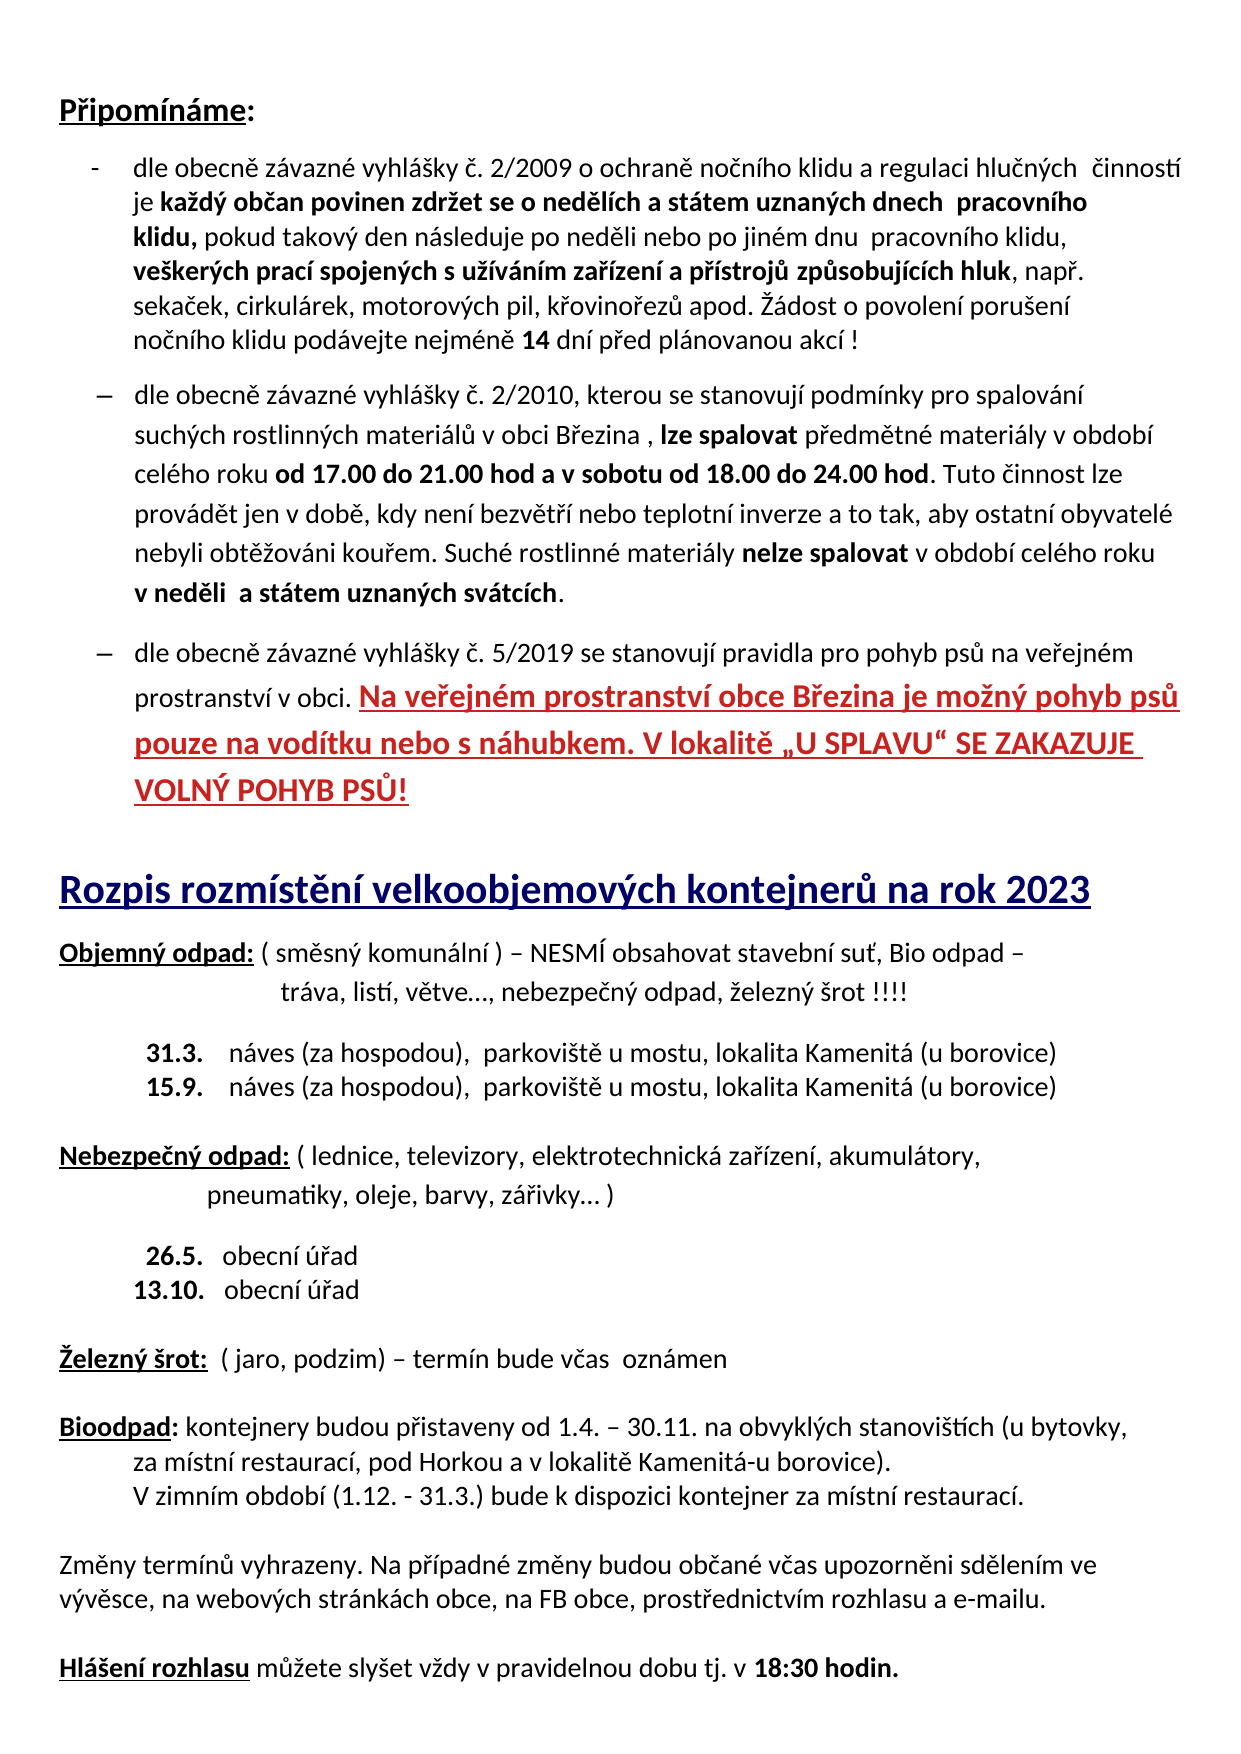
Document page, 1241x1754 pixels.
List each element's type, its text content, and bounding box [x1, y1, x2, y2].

text Objemný odpad: ( směsný komunální ) – NESMÍ obsahovat stavební suť, Bio odpad – tráva, listí, větve…, nebezpečný odpad, železný šrot !!!! [59, 935, 1181, 1009]
text 13.10. obecní úřad [59, 1272, 1181, 1306]
text Rozpis rozmístění velkoobjemových kontejnerů na rok 2023 [59, 863, 1181, 914]
text Připomínáme: [59, 88, 1181, 129]
text Změny termínů vyhrazeny. Na případné změny budou občané včas upozorněni sdělením ve vývěsce, na webových stránkách obce, na FB obce, prostřednictvím rozhlasu a e-mailu. [59, 1547, 1181, 1616]
text Nebezpečný odpad: ( lednice, televizory, elektrotechnická zařízení, akumulátory, pneumatiky, oleje, barvy, zářivky… ) [59, 1138, 1181, 1212]
text 26.5. obecní úřad [59, 1237, 1181, 1272]
list dle obecně závazné vyhlášky č. 5/2019 se stanovují pravidla pro pohyb psů na veřejném prostranství v obci. Na veřejném prostranství obce Březina je možný pohyb psů pouze na vodítku nebo s náhubkem. V lokalitě „U SPLAVU“ SE ZAKAZUJE VOLNÝ POHYB PSŮ! [97, 635, 1181, 809]
text Bioodpad: kontejnery budou přistaveny od 1.4. – 30.11. na obvyklých stanovištích (u bytovky, [59, 1409, 1181, 1444]
text V zimním období (1.12. - 31.3.) bude k dispozici kontejner za místní restaurací. [59, 1478, 1181, 1512]
list dle obecně závazné vyhlášky č. 2/2010, kterou se stanovují podmínky pro spalování suchých rostlinných materiálů v obci Březina , lze spalovat předmětné materiály v období celého roku od 17.00 do 21.00 hod a v sobotu od 18.00 do 24.00 hod. Tuto činnost lze provádět jen v době, kdy není bezvětří nebo teplotní inverze a to tak, aby ostatní obyvatelé nebyli obtěžováni kouřem. Suché rostlinné materiály nelze spalovat v období celého roku v neděli a státem uznaných svátcích. [97, 377, 1181, 609]
text Železný šrot: ( jaro, podzim) – termín bude včas oznámen [59, 1341, 1181, 1375]
text - dle obecně závazné vyhlášky č. 2/2009 o ochraně nočního klidu a regulaci hlučných činností je každý občan povinen zdržet se o nedělích a státem uznaných dnech pracovního klidu, pokud takový den následuje po neděli nebo po jiném dnu pracovního klidu, veškerých prací spojených s užíváním zařízení a přístrojů způsobujících hluk, např. sekaček, cirkulárek, motorových pil, křovinořezů apod. Žádost o povolení porušení nočního klidu podávejte nejméně 14 dní před plánovanou akcí ! [59, 150, 1181, 356]
text Hlášení rozhlasu můžete slyšet vždy v pravidelnou dobu tj. v 18:30 hodin. [59, 1650, 1181, 1684]
text 31.3. náves (za hospodou), parkoviště u mostu, lokalita Kamenitá (u borovice) [59, 1034, 1181, 1069]
text 15.9. náves (za hospodou), parkoviště u mostu, lokalita Kamenitá (u borovice) [59, 1069, 1181, 1103]
text za místní restaurací, pod Horkou a v lokalitě Kamenitá-u borovice). [59, 1444, 1181, 1478]
